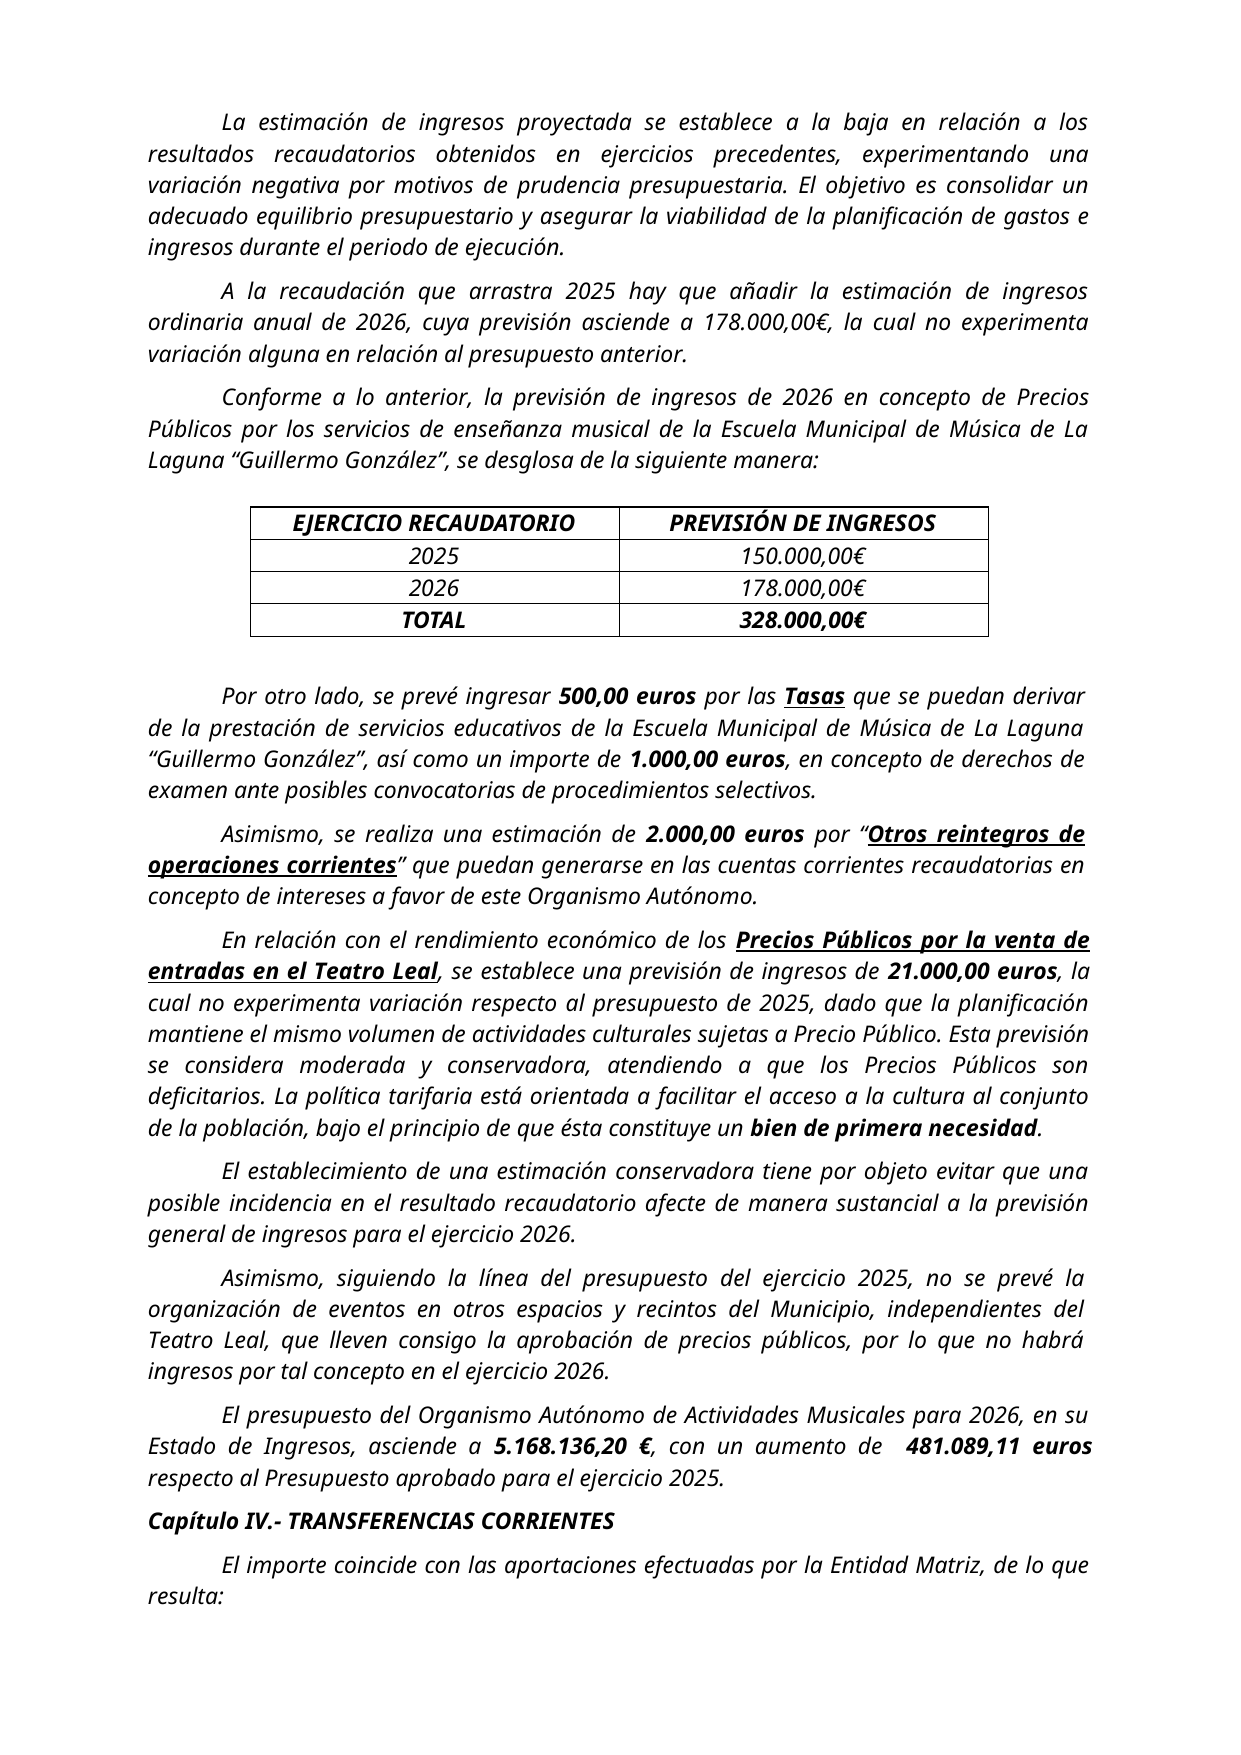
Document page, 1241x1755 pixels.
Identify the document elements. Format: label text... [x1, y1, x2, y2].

text Capítulo IV.- TRANSFERENCIAS CORRIENTES [148, 1505, 1093, 1537]
text Conforme a lo anterior, la previsión de ingresos de 2026 en concepto de Precios Públicos por los servicios de enseñanza musical de la Escuela Municipal de Música de La Laguna “Guillermo González”, se desglosa de la siguiente manera: [148, 381, 1093, 475]
text En relación con el rendimiento económico de los Precios Públicos por la venta de entradas en el Teatro Leal, se establece una previsión de ingresos de 21.000,00 euros, la cual no experimenta variación respecto al presupuesto de 2025, dado que la planificación mantiene el mismo volumen de actividades culturales sujetas a Precio Público. Esta previsión se considera moderada y conservadora, atendiendo a que los Precios Públicos son deficitarios. La política tarifaria está orientada a facilitar el acceso a la cultura al conjunto de la población, bajo el principio de que ésta constituye un bien de primera necesidad. [148, 924, 1093, 1143]
text El establecimiento de una estimación conservadora tiene por objeto evitar que una posible incidencia en el resultado recaudatorio afecte de manera sustancial a la previsión general de ingresos para el ejercicio 2026. [148, 1155, 1093, 1249]
text La estimación de ingresos proyectada se establece a la baja en relación a los resultados recaudatorios obtenidos en ejercicios precedentes, experimentando una variación negativa por motivos de prudencia presupuestaria. El objetivo es consolidar un adecuado equilibrio presupuestario y asegurar la viabilidad de la planificación de gastos e ingresos durante el periodo de ejecución. [148, 106, 1093, 263]
table_cell TOTAL [251, 604, 619, 636]
table_header EJERCICIO RECAUDATORIO [251, 508, 619, 539]
text Por otro lado, se prevé ingresar 500,00 euros por las Tasas que se puedan derivar de la prestación de servicios educativos de la Escuela Municipal de Música de La Laguna “Guillermo González”, así como un importe de 1.000,00 euros, en concepto de derechos de examen ante posibles convocatorias de procedimientos selectivos. [148, 680, 1088, 805]
text El presupuesto del Organismo Autónomo de Actividades Musicales para 2026, en su Estado de Ingresos, asciende a 5.168.136,20 €, con un aumento de 481.089,11 euros respecto al Presupuesto aprobado para el ejercicio 2025. [148, 1399, 1093, 1493]
text Asimismo, se realiza una estimación de 2.000,00 euros por “Otros reintegros de operaciones corrientes” que puedan generarse en las cuentas corrientes recaudatorias en concepto de intereses a favor de este Organismo Autónomo. [148, 818, 1088, 912]
table_cell 150.000,00€ [620, 540, 988, 571]
text El importe coincide con las aportaciones efectuadas por la Entidad Matriz, de lo que resulta: [148, 1549, 1093, 1612]
table_header PREVISIÓN DE INGRESOS [620, 508, 988, 539]
table_cell 328.000,00€ [620, 604, 988, 636]
text Asimismo, siguiendo la línea del presupuesto del ejercicio 2025, no se prevé la organización de eventos en otros espacios y recintos del Municipio, independientes del Teatro Leal, que lleven consigo la aprobación de precios públicos, por lo que no habrá ingresos por tal concepto en el ejercicio 2026. [148, 1262, 1088, 1387]
table_cell 178.000,00€ [620, 572, 988, 603]
table_cell 2026 [251, 572, 619, 603]
text A la recaudación que arrastra 2025 hay que añadir la estimación de ingresos ordinaria anual de 2026, cuya previsión asciende a 178.000,00€, la cual no experimenta variación alguna en relación al presupuesto anterior. [148, 275, 1093, 369]
table_cell 2025 [251, 540, 619, 571]
